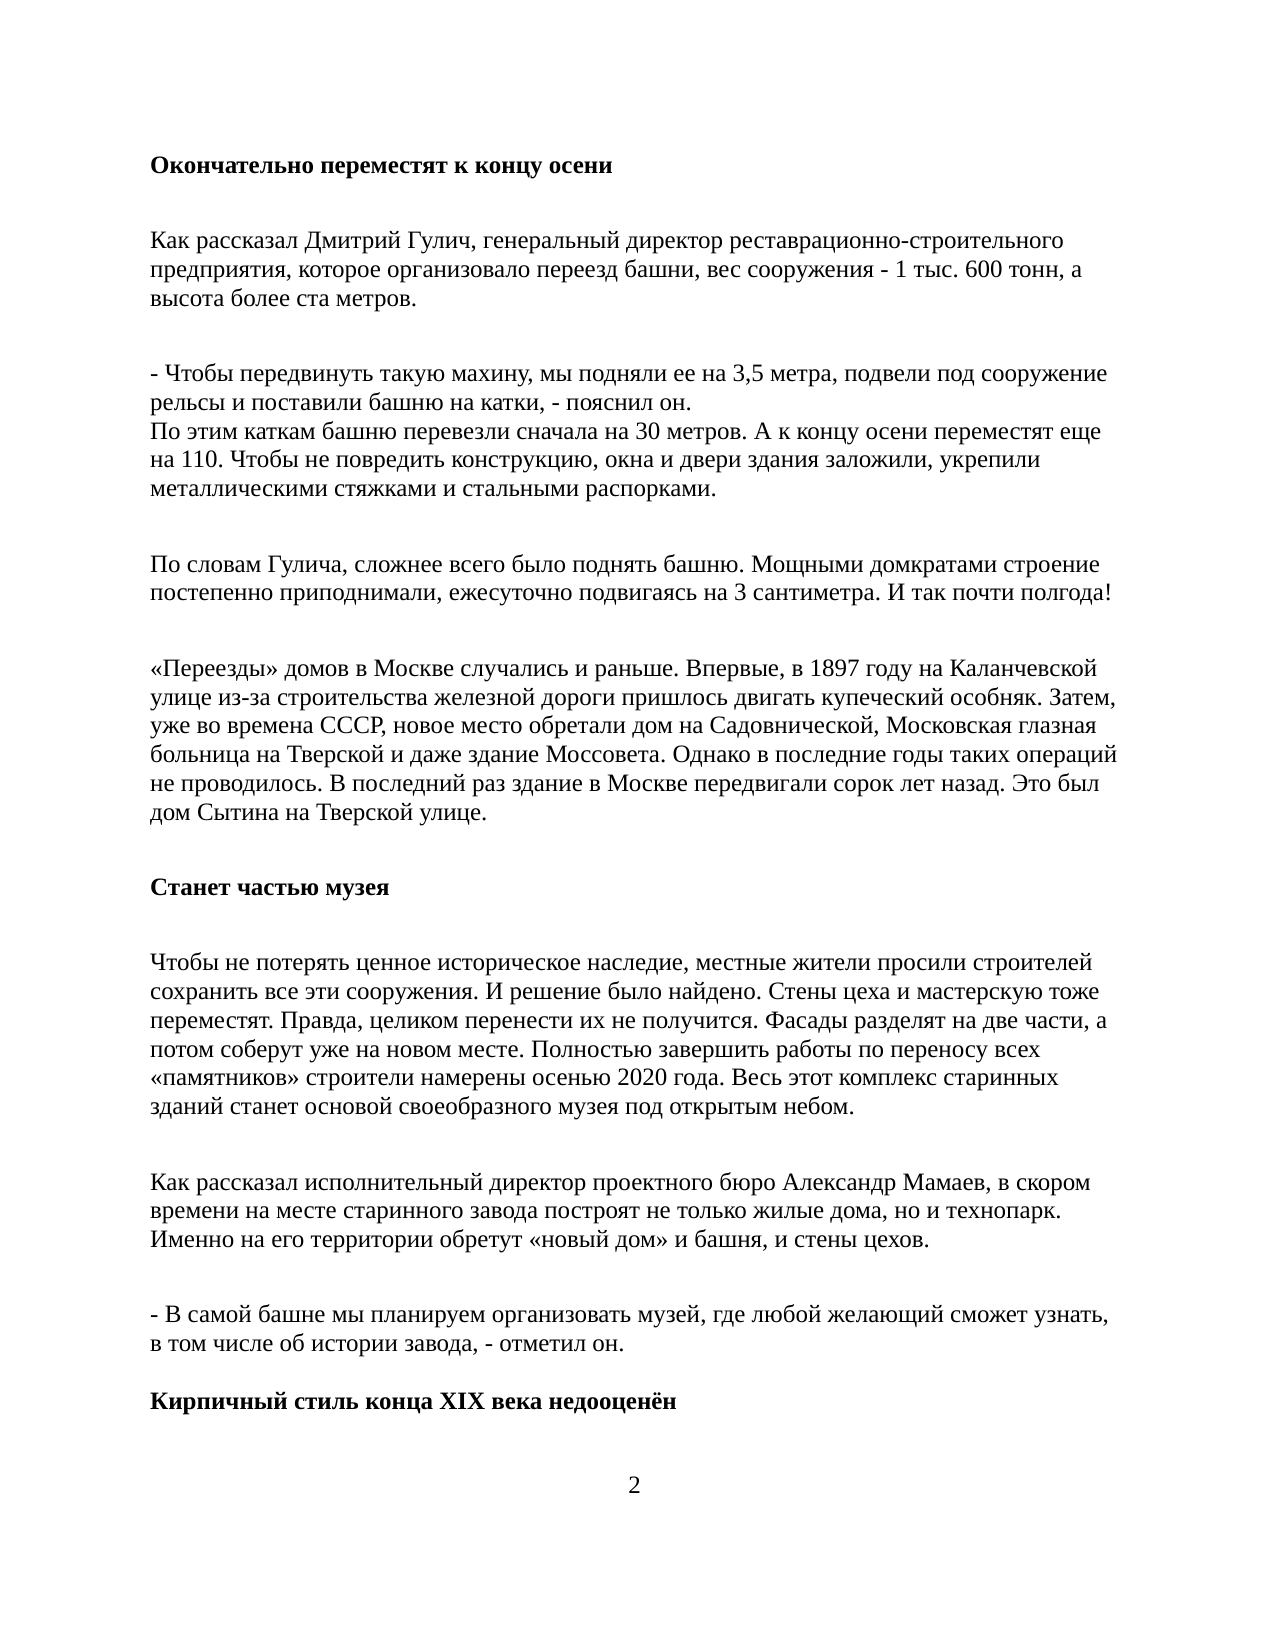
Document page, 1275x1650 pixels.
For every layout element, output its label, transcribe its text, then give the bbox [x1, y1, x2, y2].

text - Чтобы передвинуть такую махину, мы подняли ее на 3,5 метра, подвели под сооружение рельсы и поставили башню на катки, - пояснил он. По этим каткам башню перевезли сначала на 30 метров. А к концу осени переместят еще на 110. Чтобы не повредить конструкцию, окна и двери здания заложили, укрепили металлическими стяжками и стальными распорками. [150, 358, 1125, 531]
text Как рассказал исполнительный директор проектного бюро Александр Мамаев, в скором времени на месте старинного завода построят не только жилые дома, но и технопарк. Именно на его территории обретут «новый дом» и башня, и стены цехов. [150, 1167, 1125, 1282]
text «Переезды» домов в Москве случались и раньше. Впервые, в 1897 году на Каланчевской улице из-за строительства железной дороги пришлось двигать купеческий особняк. Затем, уже во времена СССР, новое место обретали дом на Садовнической, Московская глазная больница на Тверской и даже здание Моссовета. Однако в последние годы таких операций не проводилось. В последний раз здание в Москве передвигали сорок лет назад. Это был дом Сытина на Тверской улице. [150, 653, 1125, 854]
text По словам Гулича, сложнее всего было поднять башню. Мощными домкратами строение постепенно приподнимали, ежесуточно подвигаясь на 3 сантиметра. И так почти полгода! [150, 549, 1125, 635]
text Окончательно переместят к концу осени [150, 150, 1125, 207]
text - В самой башне мы планируем организовать музей, где любой желающий сможет узнать, в том числе об истории завода, - отметил он. Кирпичный стиль конца XIX века недооценён [150, 1299, 1125, 1414]
text Чтобы не потерять ценное историческое наследие, местные жители просили строителей сохранить все эти сооружения. И решение было найдено. Стены цеха и мастерскую тоже переместят. Правда, целиком перенести их не получится. Фасады разделят на две части, а потом соберут уже на новом месте. Полностью завершить работы по переносу всех «памятников» строители намерены осенью 2020 года. Весь этот комплекс старинных зданий станет основой своеобразного музея под открытым небом. [150, 947, 1125, 1149]
text Как рассказал Дмитрий Гулич, генеральный директор реставрационно-строительного предприятия, которое организовало переезд башни, вес сооружения - 1 тыс. 600 тонн, а высота более ста метров. [150, 225, 1125, 340]
text Станет частью музея [150, 872, 1125, 929]
